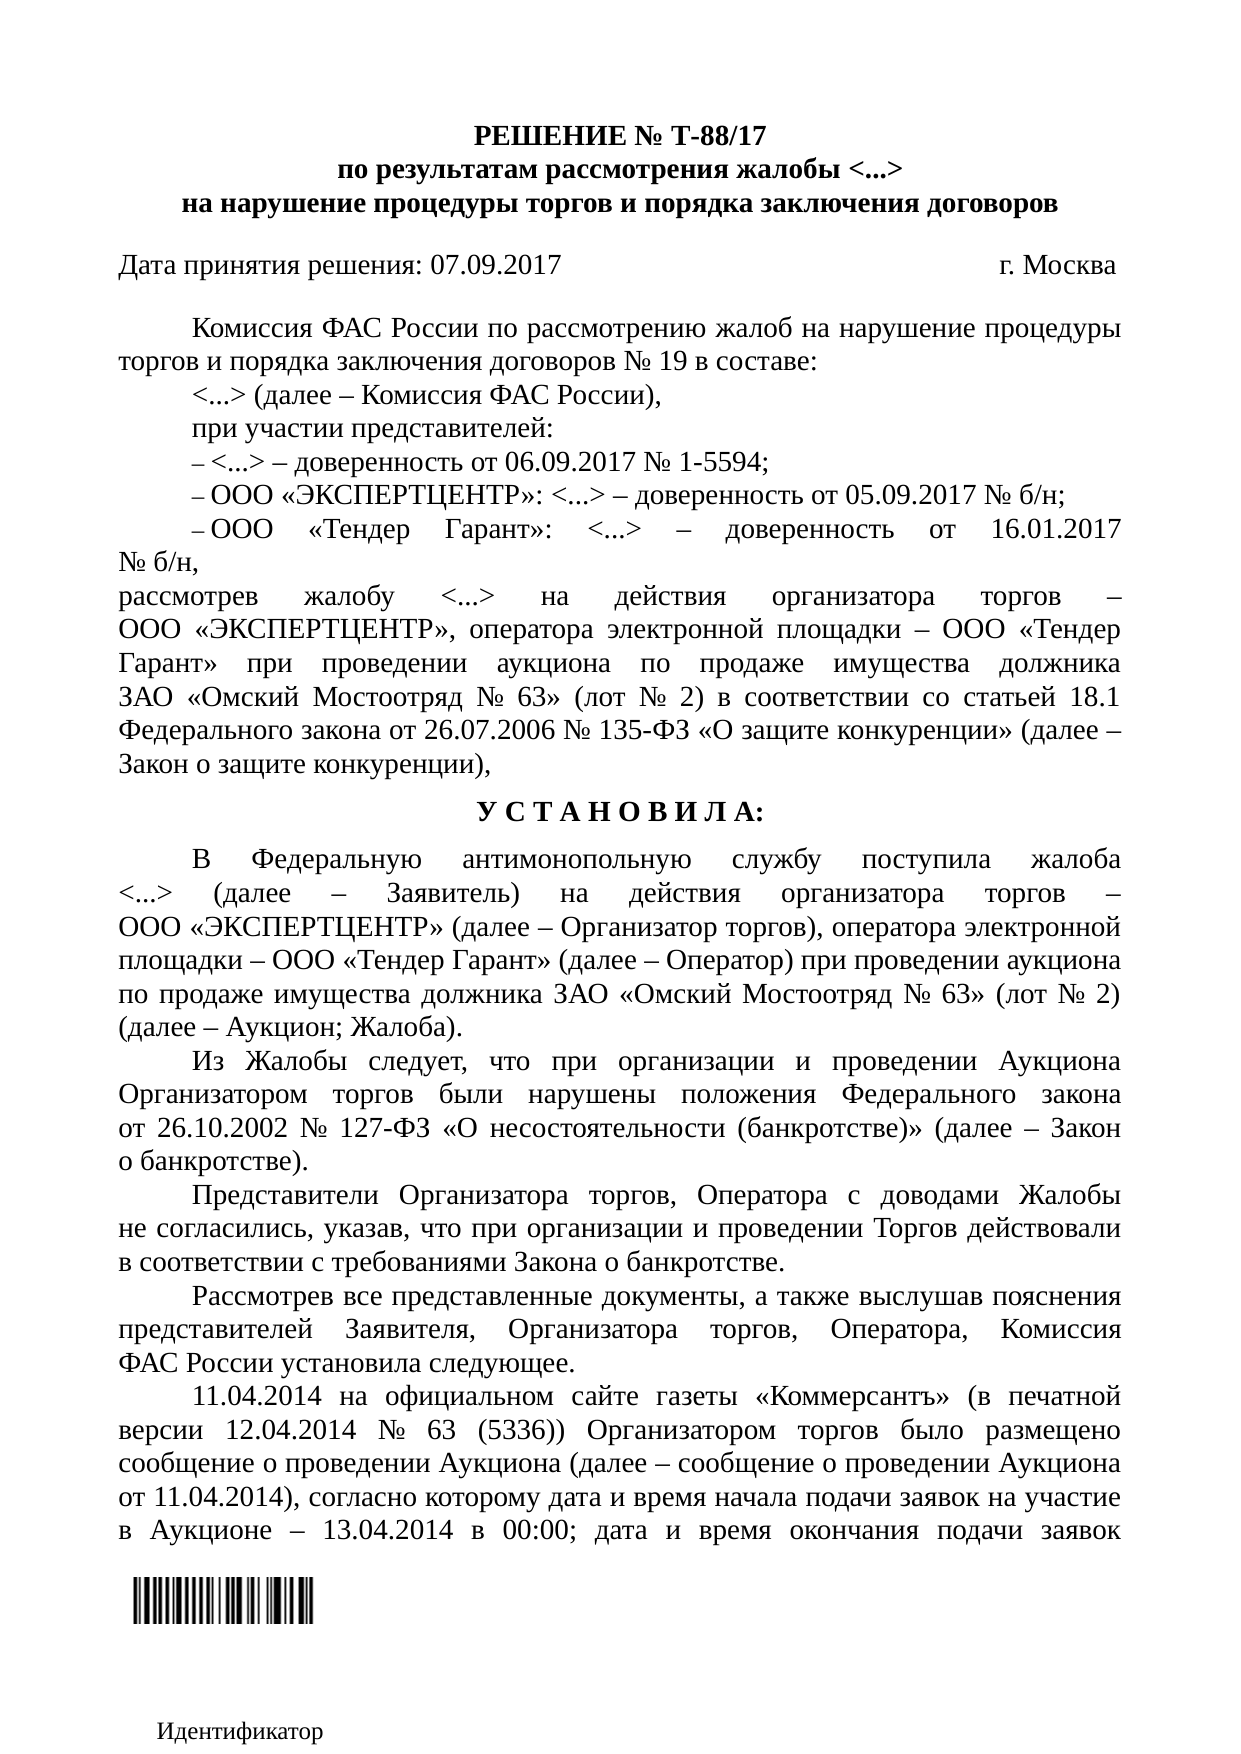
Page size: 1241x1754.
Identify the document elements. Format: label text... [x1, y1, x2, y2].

text рассмотрев жалобу <...> на действия организатора торгов – ООО «ЭКСПЕРТЦЕНТР», оператора электронной площадки – ООО «Тендер Гарант» при проведении аукциона по продаже имущества должника ЗАО «Омский Мостоотряд № 63» (лот № 2) в соответствии со статьей 18.1 Федерального закона от 26.07.2006 № 135-ФЗ «О защите конкуренции» (далее – Закон о защите конкуренции), [118, 578, 1122, 779]
text <...> (далее – Комиссия ФАС России), [118, 377, 1122, 410]
text Из Жалобы следует, что при организации и проведении Аукциона Организатором торгов были нарушены положения Федерального закона от 26.10.2002 № 127-ФЗ «О несостоятельности (банкротстве)» (далее – Закон о банкротстве). [118, 1043, 1122, 1177]
text У С Т А Н О В И Л А: [118, 794, 1122, 827]
picture [118, 1577, 331, 1624]
text при участии представителей: [118, 410, 1122, 444]
text Комиссия ФАС России по рассмотрению жалоб на нарушение процедуры торгов и порядка заключения договоров № 19 в составе: [118, 310, 1122, 377]
text Рассмотрев все представленные документы, а также выслушав пояснения представителей Заявителя, Организатора торгов, Оператора, Комиссия ФАС России установила следующее. [118, 1278, 1122, 1378]
text В Федеральную антимонопольную службу поступила жалоба <...> (далее – Заявитель) на действия организатора торгов – ООО «ЭКСПЕРТЦЕНТР» (далее – Организатор торгов), оператора электронной площадки – ООО «Тендер Гарант» (далее – Оператор) при проведении аукциона по продаже имущества должника ЗАО «Омский Мостоотряд № 63» (лот № 2) (далее – Аукцион; Жалоба). [118, 842, 1122, 1043]
text – ООО «Тендер Гарант»: <...> – доверенность от 16.01.2017 № б/н, [118, 511, 1122, 578]
text Представители Организатора торгов, Оператора с доводами Жалобы не согласились, указав, что при организации и проведении Торгов действовали в соответствии с требованиями Закона о банкротстве. [118, 1177, 1122, 1278]
text – ООО «ЭКСПЕРТЦЕНТР»: <...> – доверенность от 05.09.2017 № б/н; [118, 477, 1122, 511]
text 11.04.2014 на официальном сайте газеты «Коммерсантъ» (в печатной версии 12.04.2014 № 63 (5336)) Организатором торгов было размещено сообщение о проведении Аукциона (далее – сообщение о проведении Аукциона от 11.04.2014), согласно которому дата и время начала подачи заявок на участие в Аукционе – 13.04.2014 в 00:00; дата и время окончания подачи заявок [118, 1378, 1122, 1546]
text Дата принятия решения: 07.09.2017 г. Москва [118, 247, 1122, 281]
text – <...> – доверенность от 06.09.2017 № 1-5594; [118, 444, 1122, 477]
text РЕШЕНИЕ № Т-88/17 по результатам рассмотрения жалобы <...> на нарушение процедуры торгов и порядка заключения договоров [118, 118, 1122, 219]
